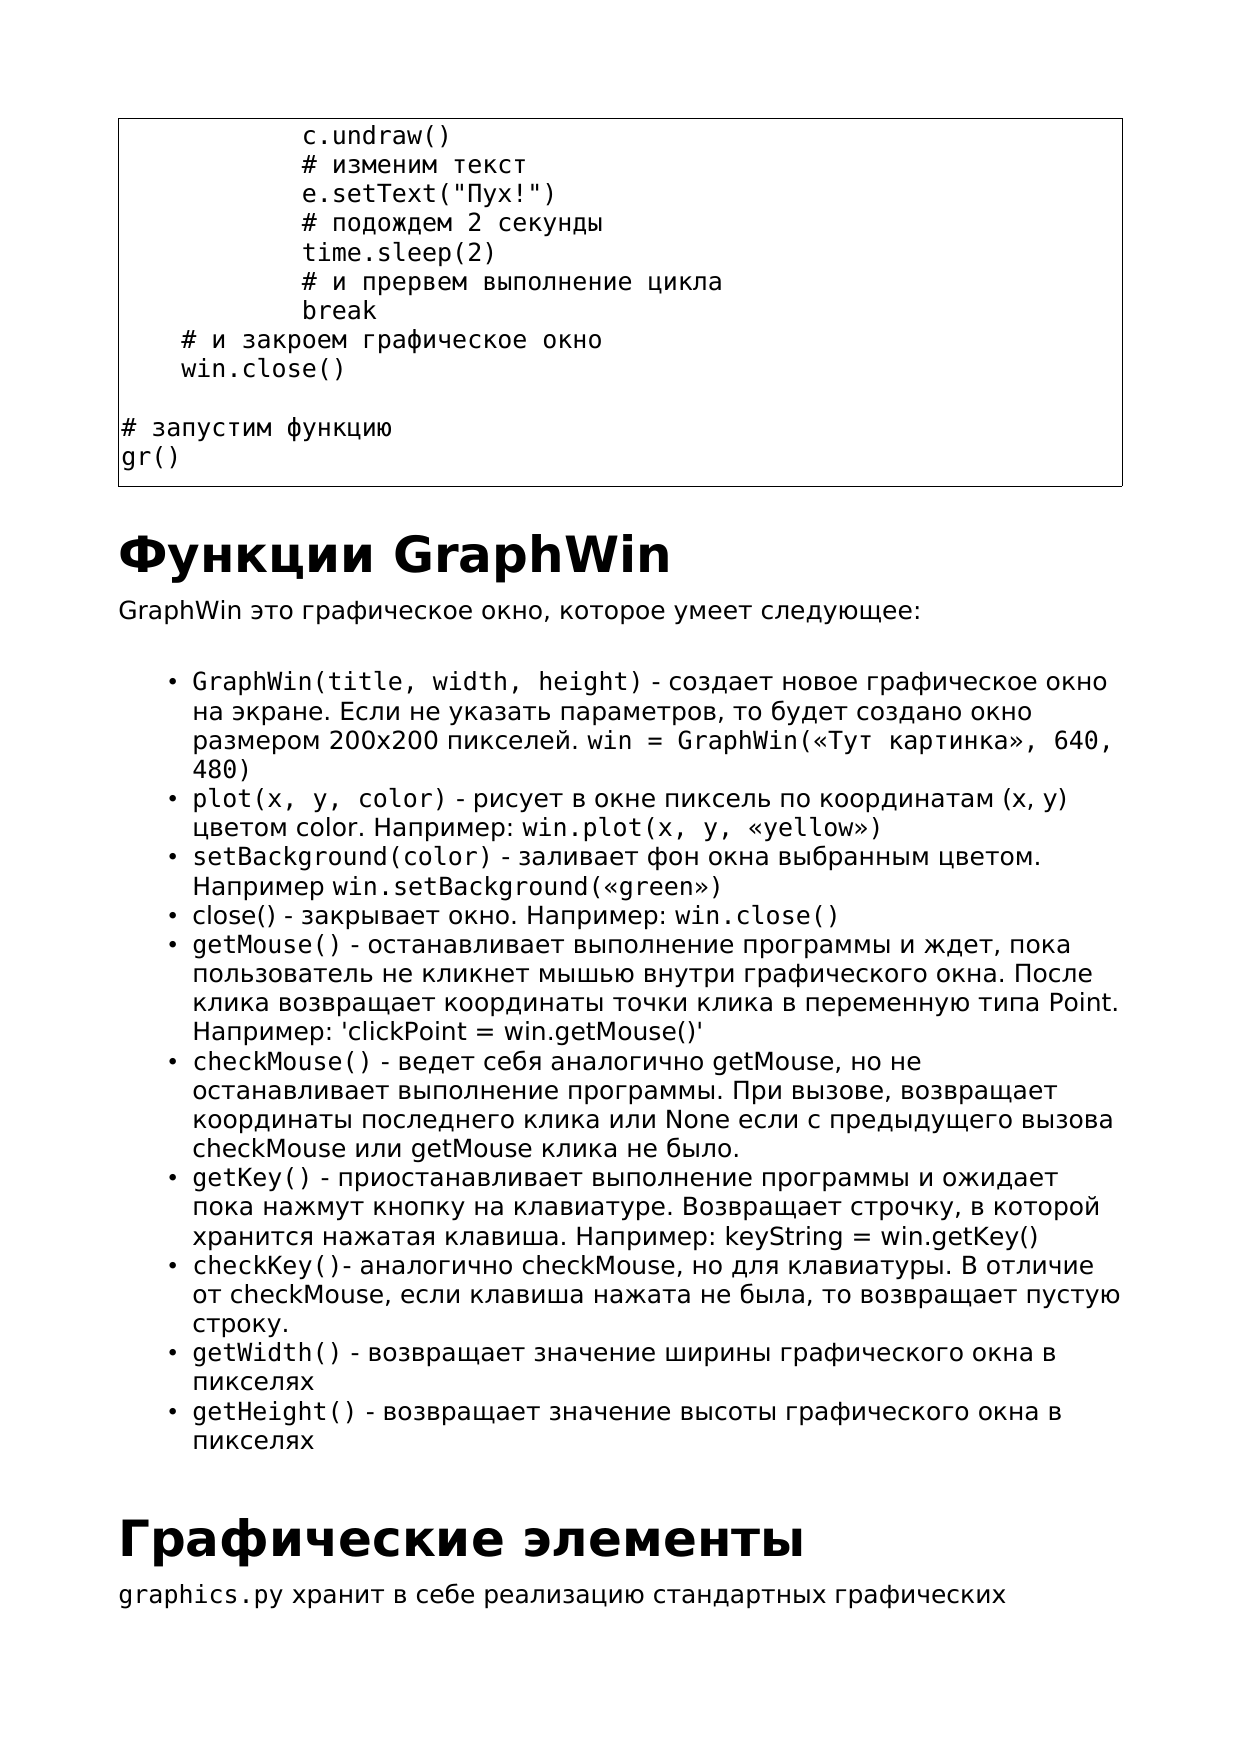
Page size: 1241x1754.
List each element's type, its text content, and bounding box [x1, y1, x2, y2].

subtitle Графические элементы [118, 1509, 1122, 1568]
text GraphWin это графическое окно, которое умеет следующее: [118, 596, 1122, 626]
list getHeight() - возвращает значение высоты графического окна в пикселях [177, 1397, 1122, 1455]
list getKey() - приостанавливает выполнение программы и ожидает пока нажмут кнопку на клавиатуре. Возвращает строчку, в которой хранится нажатая клавиша. Например: keyString = win.getKey() [177, 1163, 1122, 1251]
list checkKey()- аналогично checkMouse, но для клавиатуры. В отличие от checkMouse, если клавиша нажата не была, то возвращает пустую строку. [177, 1251, 1122, 1338]
list plot(x, y, color) - рисует в окне пиксель по координатам (x, y) цветом color. Например: win.plot(x, y, «yellow») [177, 784, 1122, 843]
text graphics.py хранит в себе реализацию стандартных графических [118, 1580, 1122, 1609]
subtitle Функции GraphWin [118, 526, 1122, 584]
list getMouse() - останавливает выполнение программы и ждет, пока пользователь не кликнет мышью внутри графического окна. После клика возвращает координаты точки клика в переменную типа Point. Например: 'clickPoint = win.getMouse()' [177, 930, 1122, 1047]
list getWidth() - возвращает значение ширины графического окна в пикселях [177, 1338, 1122, 1397]
list GraphWin(title, width, height) - создает новое графическое окно на экране. Если не указать параметров, то будет создано окно размером 200х200 пикселей. win = GraphWin(«Тут картинка», 640, 480) [177, 668, 1122, 784]
list close() - закрывает окно. Например: win.close() [177, 901, 1122, 930]
list checkMouse() - ведет себя аналогично getMouse, но не останавливает выполнение программы. При вызове, возвращает координаты последнего клика или None если с предыдущего вызова checkMouse или getMouse клика не было. [177, 1047, 1122, 1163]
list setBackground(color) - заливает фон окна выбранным цветом. Например win.setBackground(«green») [177, 843, 1122, 901]
table_header c.undraw() # изменим текст e.setText("Пух!") # подождем 2 секунды time.sleep(2) # и прервем выполнение цикла break # и закроем графическое окно win.close() # запустим функцию gr() [119, 119, 1122, 486]
